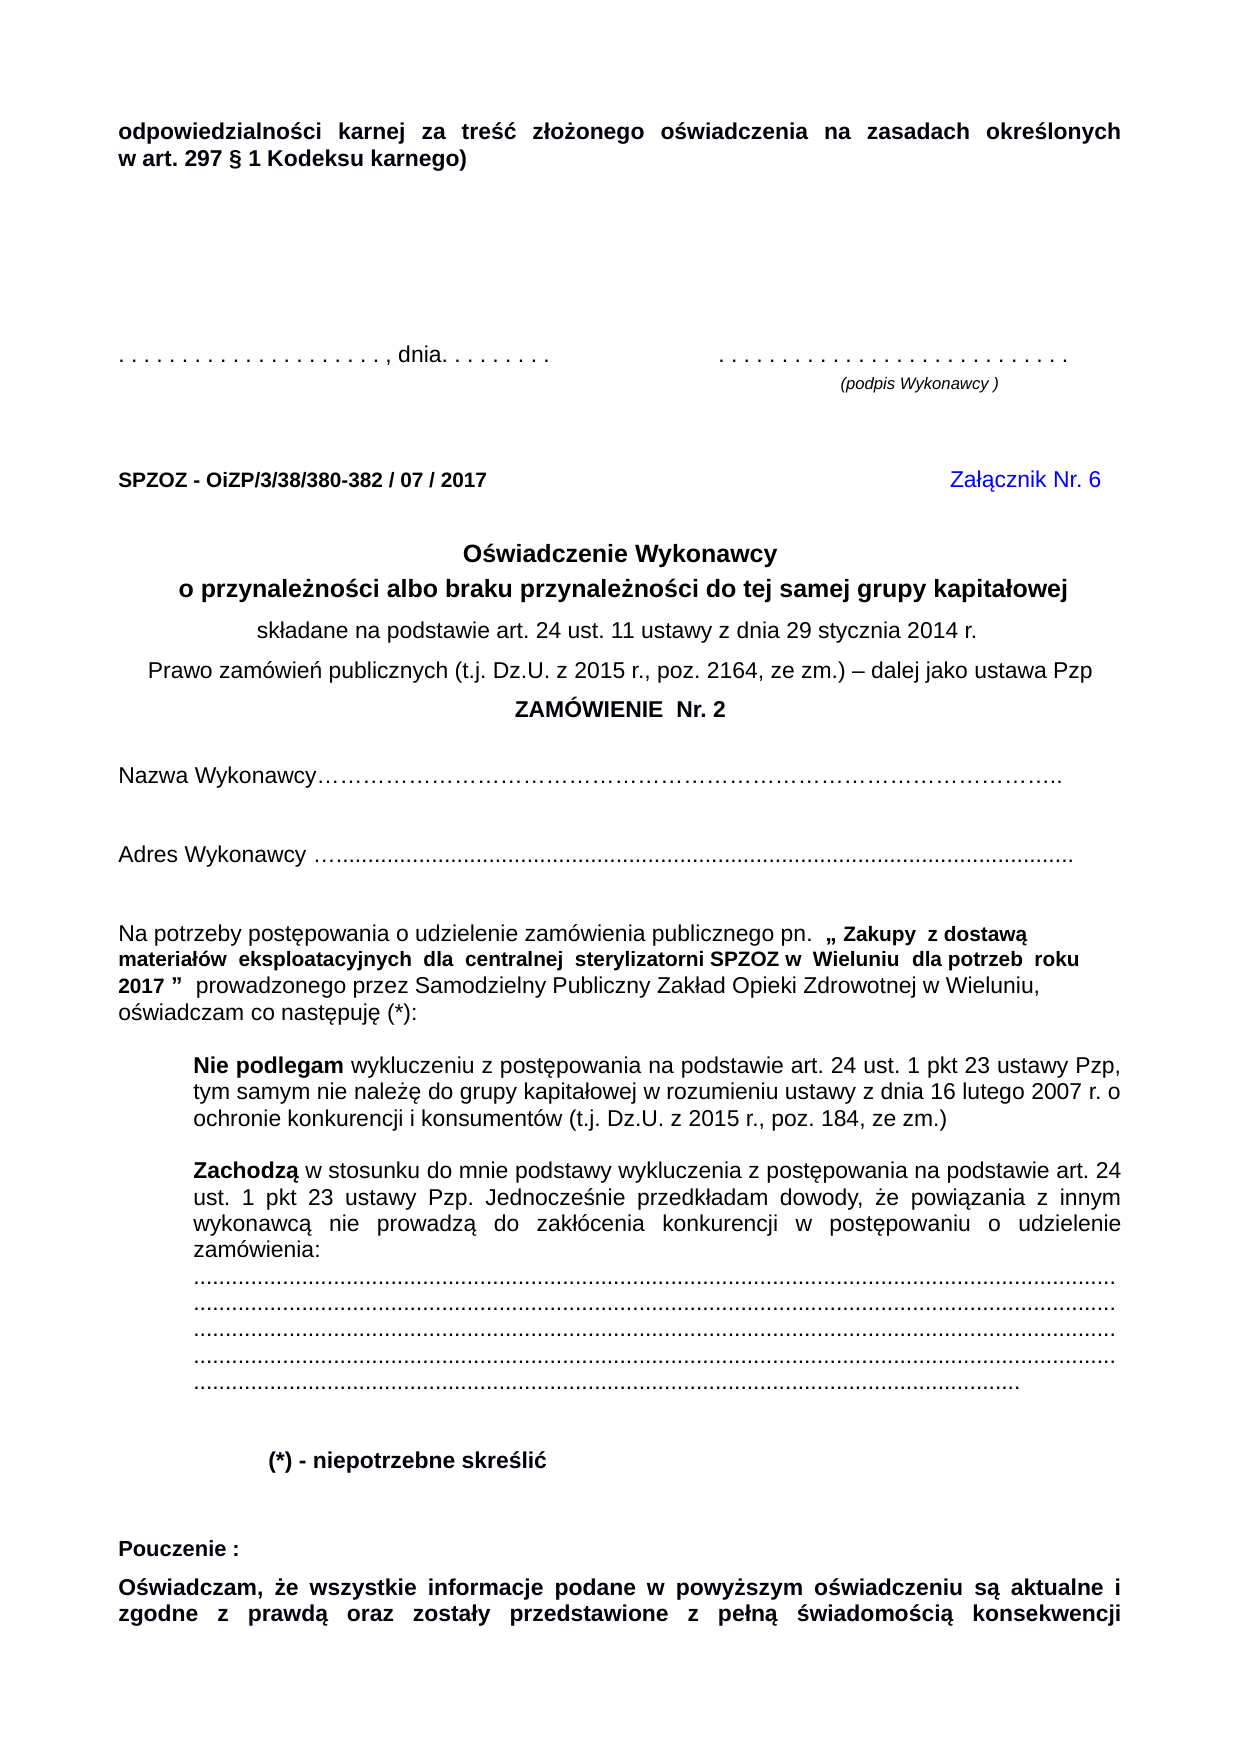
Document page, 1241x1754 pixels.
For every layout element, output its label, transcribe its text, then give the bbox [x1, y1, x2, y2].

text Prawo zamówień publicznych (t.j. Dz.U. z 2015 r., poz. 2164, ze zm.) – dalej jako ustawa Pzp [118, 657, 1122, 683]
text Pouczenie : [118, 1536, 1122, 1561]
text SPZOZ - OiZP/3/38/380-382 / 07 / 2017 Załącznik Nr. 6 [118, 466, 1122, 492]
text składane na podstawie art. 24 ust. 11 ustawy z dnia 29 stycznia 2014 r. [118, 617, 1122, 643]
text odpowiedzialności karnej za treść złożonego oświadczenia na zasadach określonych w art. 297 § 1 Kodeksu karnego) [118, 118, 1122, 171]
list Nie podlegam wykluczeniu z postępowania na podstawie art. 24 ust. 1 pkt 23 ustawy Pzp, tym samym nie należę do grupy kapitałowej w rozumieniu ustawy z dnia 16 lutego 2007 r. o ochronie konkurencji i konsumentów (t.j. Dz.U. z 2015 r., poz. 184, ze zm.) [156, 1052, 1122, 1131]
text o przynależności albo braku przynależności do tej samej grupy kapitałowej [118, 574, 1122, 603]
text Adres Wykonawcy ….................................................................................................................... [118, 841, 1122, 867]
text Oświadczam, że wszystkie informacje podane w powyższym oświadczeniu są aktualne i zgodne z prawdą oraz zostały przedstawione z pełną świadomością konsekwencji [118, 1574, 1122, 1627]
text ZAMÓWIENIE Nr. 2 [118, 696, 1122, 722]
text Nazwa Wykonawcy…………………………………………………………………………………….. [118, 762, 1122, 788]
text ...................................................................................................................................................................................................................................................................................................................................................................................................................................................................................................................................................................................................................................................................................................................................... [193, 1263, 1122, 1394]
text (*) - niepotrzebne skreślić [268, 1447, 1122, 1473]
text . . . . . . . . . . . . . . . . . . . . . , dnia. . . . . . . . . . . . . . . . . . . . . . . . . . . . . . . . . . . . . [118, 341, 1122, 368]
text Na potrzeby postępowania o udzielenie zamówienia publicznego pn. „ Zakupy z dostawą materiałów eksploatacyjnych dla centralnej sterylizatorni SPZOZ w Wieluniu dla potrzeb roku 2017 ” prowadzonego przez Samodzielny Publiczny Zakład Opieki Zdrowotnej w Wieluniu, oświadczam co następuję (*): [118, 920, 1122, 1025]
text (podpis Wykonawcy ) [236, 368, 1122, 394]
text Oświadczenie Wykonawcy [118, 539, 1122, 568]
list Zachodzą w stosunku do mnie podstawy wykluczenia z postępowania na podstawie art. 24 ust. 1 pkt 23 ustawy Pzp. Jednocześnie przedkładam dowody, że powiązania z innym wykonawcą nie prowadzą do zakłócenia konkurencji w postępowaniu o udzielenie zamówienia: [156, 1157, 1122, 1263]
